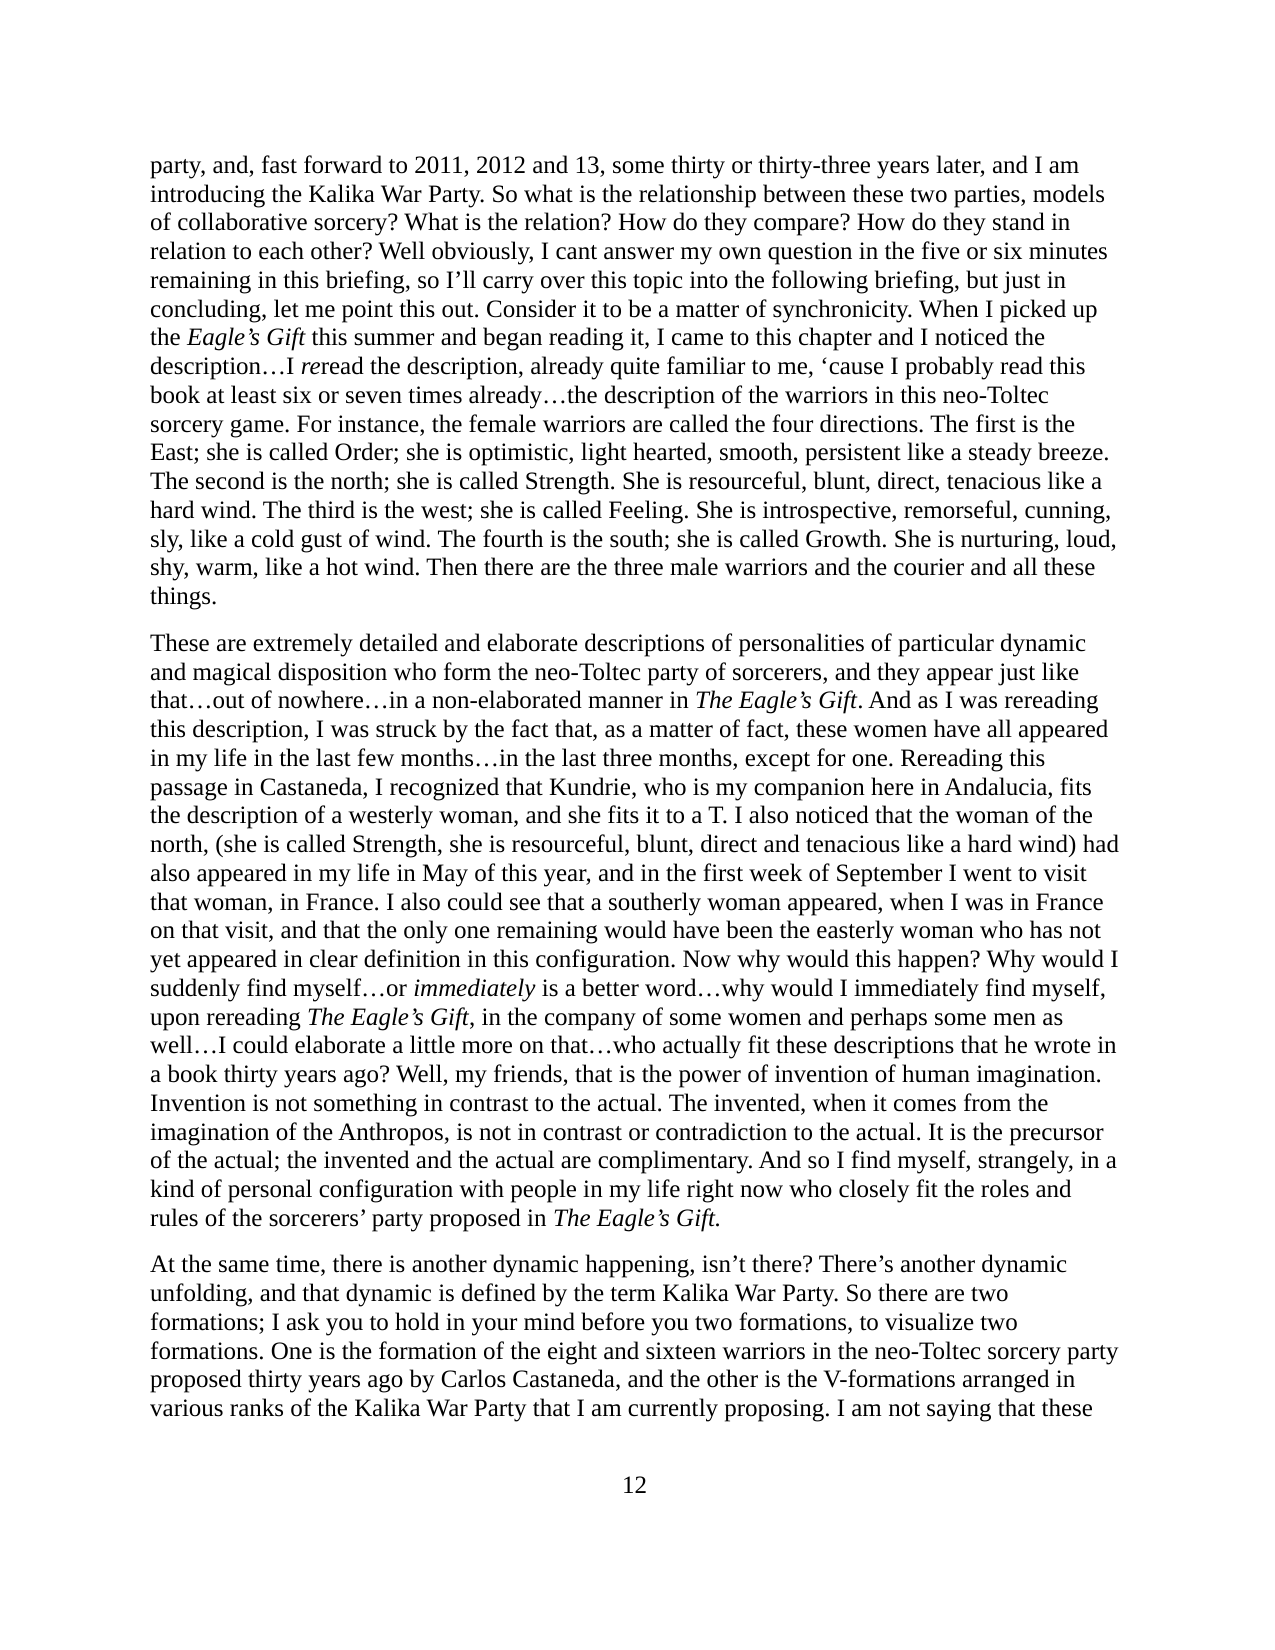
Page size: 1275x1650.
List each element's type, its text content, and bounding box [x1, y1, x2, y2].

text These are extremely detailed and elaborate descriptions of personalities of particular dynamic and magical disposition who form the neo-Toltec party of sorcerers, and they appear just like that…out of nowhere…in a non-elaborated manner in The Eagle’s Gift. And as I was rereading this description, I was struck by the fact that, as a matter of fact, these women have all appeared in my life in the last few months…in the last three months, except for one. Rereading this passage in Castaneda, I recognized that Kundrie, who is my companion here in Andalucia, fits the description of a westerly woman, and she fits it to a T. I also noticed that the woman of the north, (she is called Strength, she is resourceful, blunt, direct and tenacious like a hard wind) had also appeared in my life in May of this year, and in the first week of September I went to visit that woman, in France. I also could see that a southerly woman appeared, when I was in France on that visit, and that the only one remaining would have been the easterly woman who has not yet appeared in clear definition in this configuration. Now why would this happen? Why would I suddenly find myself…or immediately is a better word…why would I immediately find myself, upon rereading The Eagle’s Gift, in the company of some women and perhaps some men as well…I could elaborate a little more on that…who actually fit these descriptions that he wrote in a book thirty years ago? Well, my friends, that is the power of invention of human imagination. Invention is not something in contrast to the actual. The invented, when it comes from the imagination of the Anthropos, is not in contrast or contradiction to the actual. It is the precursor of the actual; the invented and the actual are complimentary. And so I find myself, strangely, in a kind of personal configuration with people in my life right now who closely fit the roles and rules of the sorcerers’ party proposed in The Eagle’s Gift. [150, 628, 1125, 1232]
text At the same time, there is another dynamic happening, isn’t there? There’s another dynamic unfolding, and that dynamic is defined by the term Kalika War Party. So there are two formations; I ask you to hold in your mind before you two formations, to visualize two formations. One is the formation of the eight and sixteen warriors in the neo-Toltec sorcery party proposed thirty years ago by Carlos Castaneda, and the other is the V-formations arranged in various ranks of the Kalika War Party that I am currently proposing. I am not saying that these [150, 1249, 1125, 1422]
text party, and, fast forward to 2011, 2012 and 13, some thirty or thirty-three years later, and I am introducing the Kalika War Party. So what is the relationship between these two parties, models of collaborative sorcery? What is the relation? How do they compare? How do they stand in relation to each other? Well obviously, I cant answer my own question in the five or six minutes remaining in this briefing, so I’ll carry over this topic into the following briefing, but just in concluding, let me point this out. Consider it to be a matter of synchronicity. When I picked up the Eagle’s Gift this summer and began reading it, I came to this chapter and I noticed the description…I reread the description, already quite familiar to me, ‘cause I probably read this book at least six or seven times already…the description of the warriors in this neo-Toltec sorcery game. For instance, the female warriors are called the four directions. The first is the East; she is called Order; she is optimistic, light hearted, smooth, persistent like a steady breeze. The second is the north; she is called Strength. She is resourceful, blunt, direct, tenacious like a hard wind. The third is the west; she is called Feeling. She is introspective, remorseful, cunning, sly, like a cold gust of wind. The fourth is the south; she is called Growth. She is nurturing, loud, shy, warm, like a hot wind. Then there are the three male warriors and the courier and all these things. [150, 150, 1125, 610]
